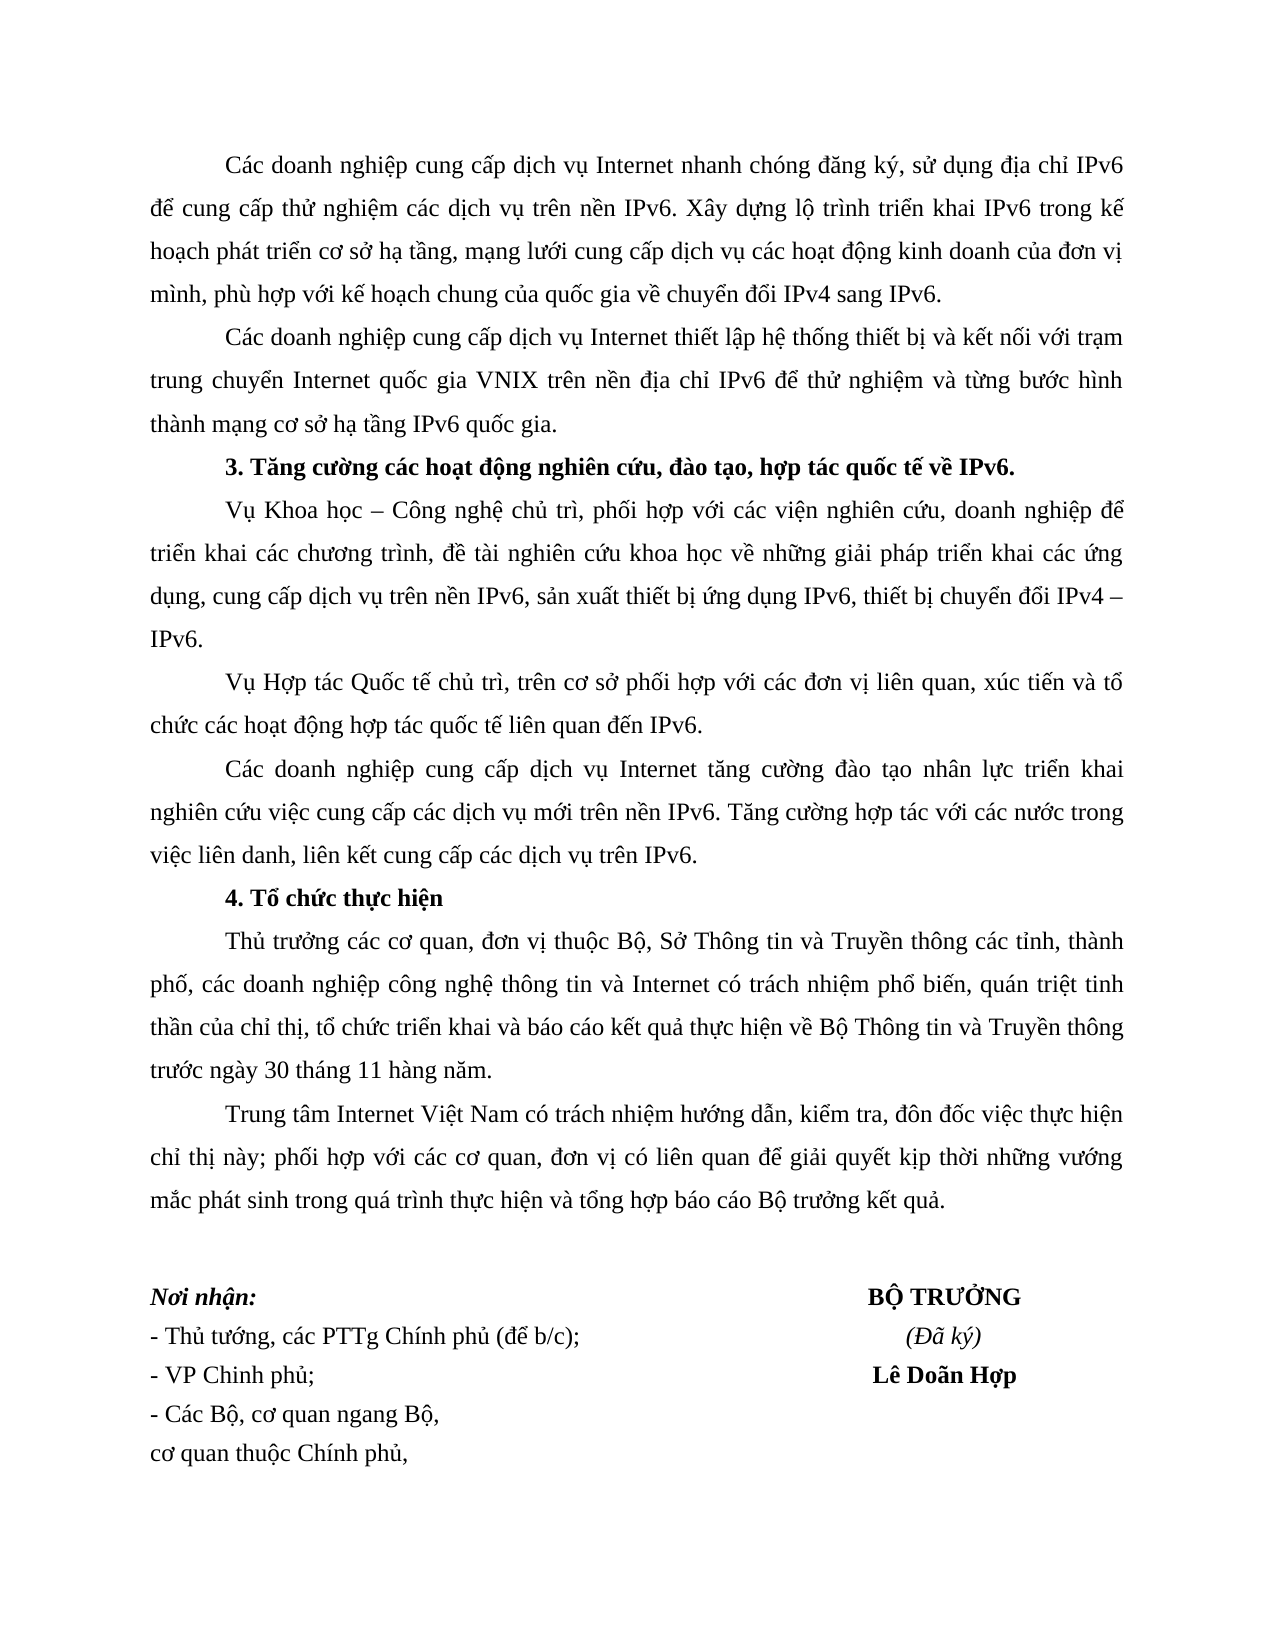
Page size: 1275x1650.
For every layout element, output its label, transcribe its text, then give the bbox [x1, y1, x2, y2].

table_header BỘ TRƯỞNG (Đã ký) Lê Doãn Hợp [764, 1271, 1125, 1477]
table_header Nơi nhận: - Thủ tướng, các PTTg Chính phủ (để b/c); - VP Chinh phủ; - Các Bộ, cơ quan ngang Bộ, cơ quan thuộc Chính phủ, [150, 1271, 764, 1477]
text Vụ Khoa học – Công nghệ chủ trì, phối hợp với các viện nghiên cứu, doanh nghiệp để triển khai các chương trình, đề tài nghiên cứu khoa học về những giải pháp triển khai các ứng dụng, cung cấp dịch vụ trên nền IPv6, sản xuất thiết bị ứng dụng IPv6, thiết bị chuyển đổi IPv4 – IPv6. [150, 495, 1125, 653]
text 3. Tăng cường các hoạt động nghiên cứu, đào tạo, hợp tác quốc tế về IPv6. [150, 452, 1125, 481]
text Các doanh nghiệp cung cấp dịch vụ Internet nhanh chóng đăng ký, sử dụng địa chỉ IPv6 để cung cấp thử nghiệm các dịch vụ trên nền IPv6. Xây dựng lộ trình triển khai IPv6 trong kế hoạch phát triển cơ sở hạ tầng, mạng lưới cung cấp dịch vụ các hoạt động kinh doanh của đơn vị mình, phù hợp với kế hoạch chung của quốc gia về chuyển đổi IPv4 sang IPv6. [150, 150, 1125, 308]
text Thủ trưởng các cơ quan, đơn vị thuộc Bộ, Sở Thông tin và Truyền thông các tỉnh, thành phố, các doanh nghiệp công nghệ thông tin và Internet có trách nhiệm phổ biến, quán triệt tinh thần của chỉ thị, tổ chức triển khai và báo cáo kết quả thực hiện về Bộ Thông tin và Truyền thông trước ngày 30 tháng 11 hàng năm. [150, 926, 1125, 1084]
text Các doanh nghiệp cung cấp dịch vụ Internet thiết lập hệ thống thiết bị và kết nối với trạm trung chuyển Internet quốc gia VNIX trên nền địa chỉ IPv6 để thử nghiệm và từng bước hình thành mạng cơ sở hạ tầng IPv6 quốc gia. [150, 322, 1125, 437]
text Trung tâm Internet Việt Nam có trách nhiệm hướng dẫn, kiểm tra, đôn đốc việc thực hiện chỉ thị này; phối hợp với các cơ quan, đơn vị có liên quan để giải quyết kịp thời những vướng mắc phát sinh trong quá trình thực hiện và tổng hợp báo cáo Bộ trưởng kết quả. [150, 1099, 1125, 1214]
text Vụ Hợp tác Quốc tế chủ trì, trên cơ sở phối hợp với các đơn vị liên quan, xúc tiến và tổ chức các hoạt động hợp tác quốc tế liên quan đến IPv6. [150, 667, 1125, 739]
text 4. Tổ chức thực hiện [150, 883, 1125, 912]
text Các doanh nghiệp cung cấp dịch vụ Internet tăng cường đào tạo nhân lực triển khai nghiên cứu việc cung cấp các dịch vụ mới trên nền IPv6. Tăng cường hợp tác với các nước trong việc liên danh, liên kết cung cấp các dịch vụ trên IPv6. [150, 754, 1125, 869]
